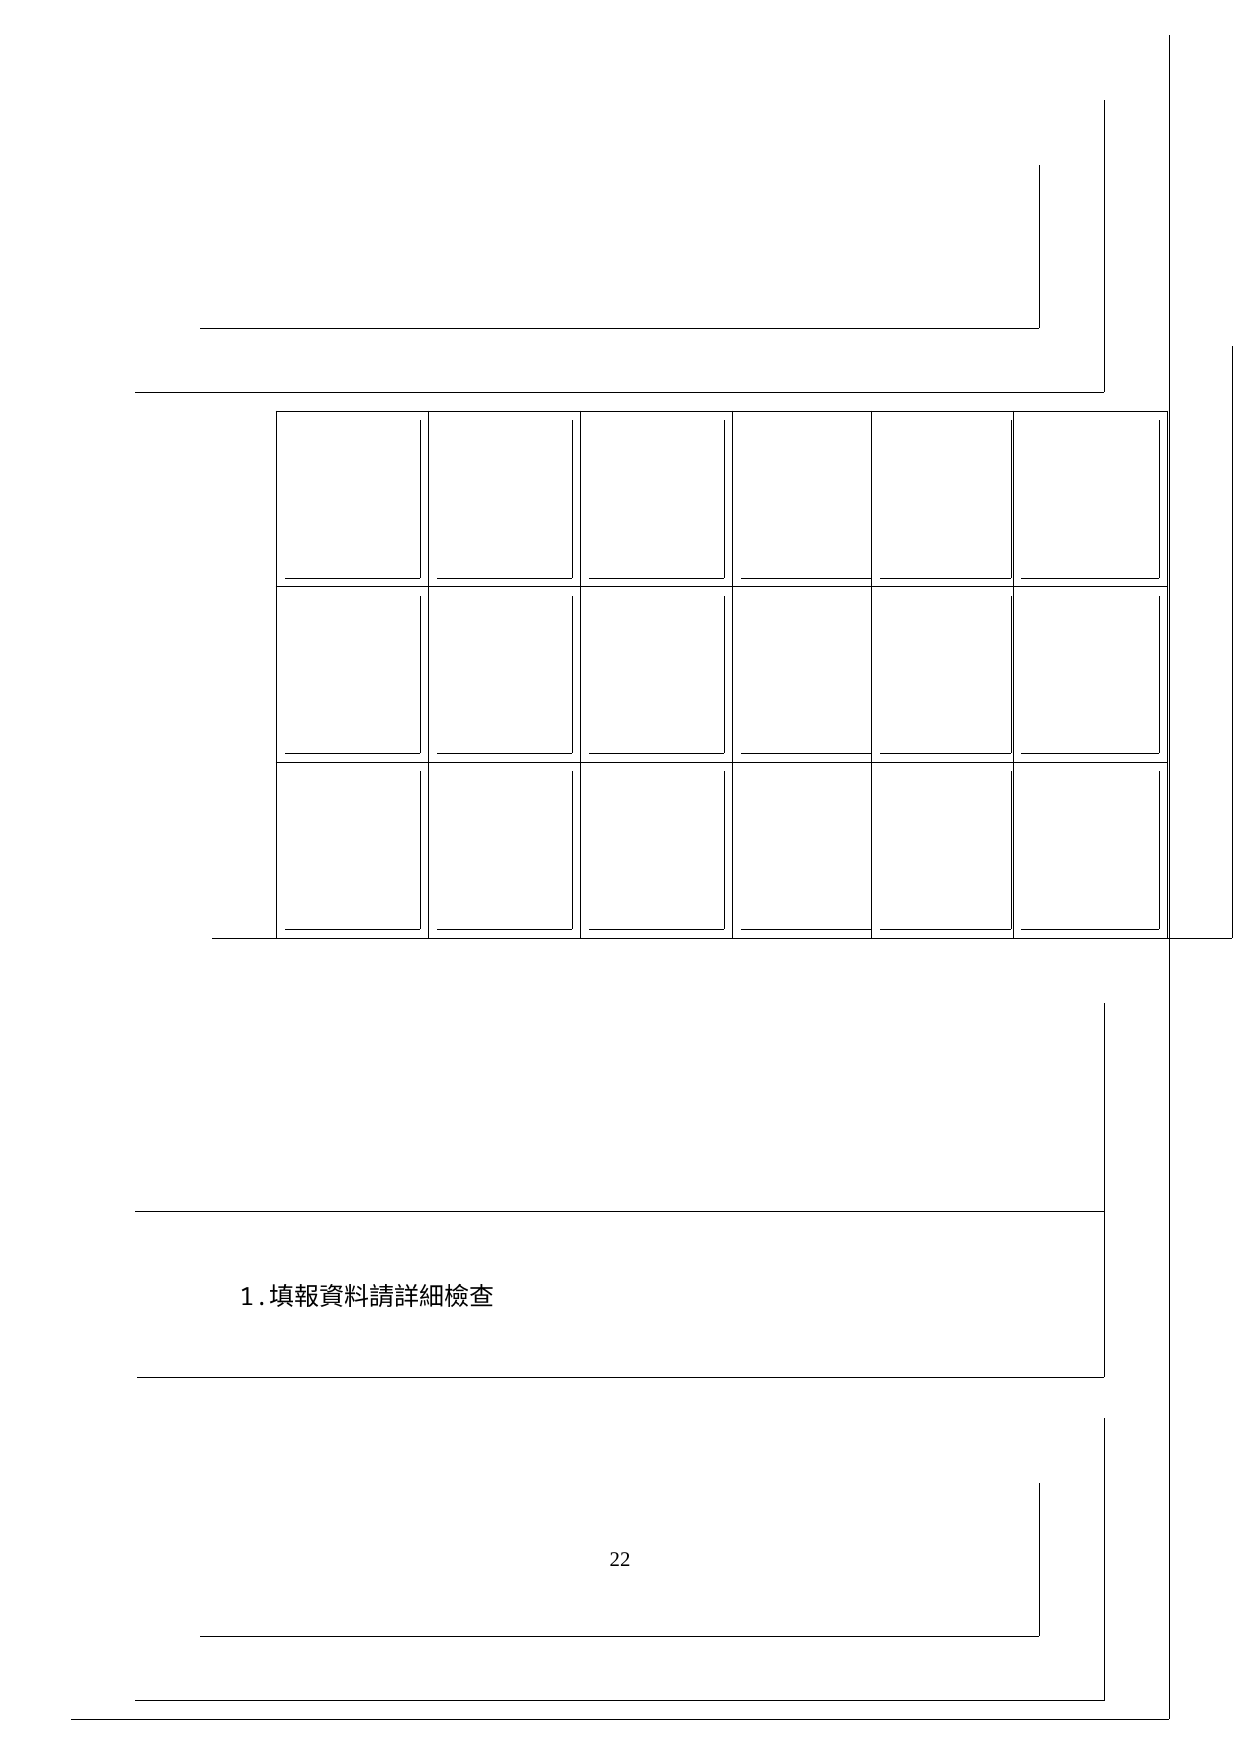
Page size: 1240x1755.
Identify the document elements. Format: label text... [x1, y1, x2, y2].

table_cell [872, 763, 1013, 937]
text 1.填報資料請詳細檢查 [137, 1212, 1104, 1377]
table_cell [872, 587, 1013, 762]
table_cell [1014, 587, 1167, 762]
table_cell [429, 412, 580, 586]
table_cell [277, 412, 428, 586]
table_cell [1014, 412, 1167, 586]
table_cell [581, 763, 732, 937]
table_cell [277, 763, 428, 937]
table_cell [429, 763, 580, 937]
table_cell [581, 412, 732, 586]
table_cell [733, 587, 871, 762]
table_cell [872, 412, 1013, 586]
table_cell [429, 587, 580, 762]
table_cell [733, 763, 871, 937]
table_cell [277, 587, 428, 762]
table_cell [581, 587, 732, 762]
table_cell [733, 412, 871, 586]
table_cell [1014, 763, 1167, 937]
